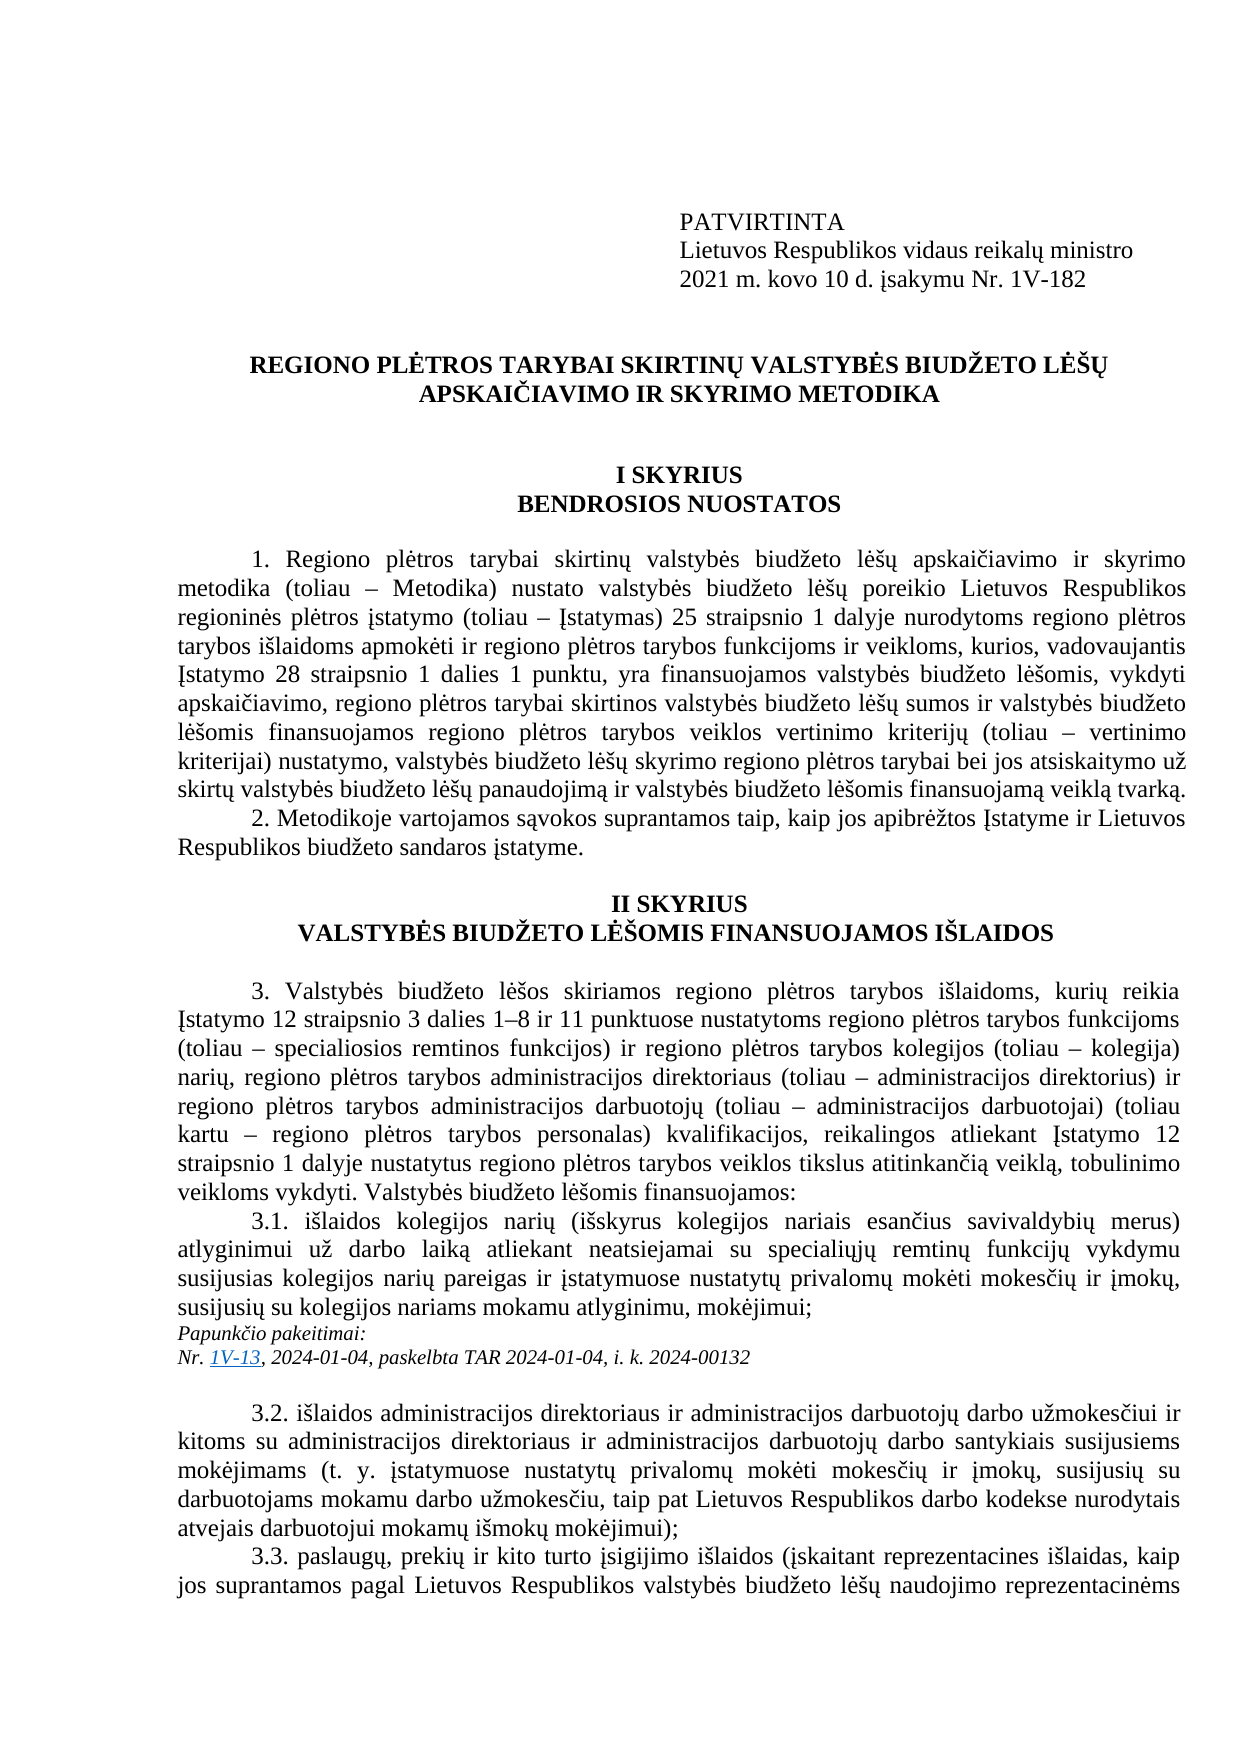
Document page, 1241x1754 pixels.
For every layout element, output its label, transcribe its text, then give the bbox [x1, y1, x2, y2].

text 2021 m. kovo 10 d. įsakymu Nr. 1V-182 [679, 264, 1230, 293]
text 3.2. išlaidos administracijos direktoriaus ir administracijos darbuotojų darbo užmokesčiui ir kitoms su administracijos direktoriaus ir administracijos darbuotojų darbo santykiais susijusiems mokėjimams (t. y. įstatymuose nustatytų privalomų mokėti mokesčių ir įmokų, susijusių su darbuotojams mokamu darbo užmokesčiu, taip pat Lietuvos Respublikos darbo kodekse nurodytais atvejais darbuotojui mokamų išmokų mokėjimui); [177, 1398, 1181, 1541]
text 3. Valstybės biudžeto lėšos skiriamos regiono plėtros tarybos išlaidoms, kurių reikia Įstatymo 12 straipsnio 3 dalies 1–8 ir 11 punktuose nustatytoms regiono plėtros tarybos funkcijoms (toliau – specialiosios remtinos funkcijos) ir regiono plėtros tarybos kolegijos (toliau – kolegija) narių, regiono plėtros tarybos administracijos direktoriaus (toliau – administracijos direktorius) ir regiono plėtros tarybos administracijos darbuotojų (toliau – administracijos darbuotojai) (toliau kartu – regiono plėtros tarybos personalas) kvalifikacijos, reikalingos atliekant Įstatymo 12 straipsnio 1 dalyje nustatytus regiono plėtros tarybos veiklos tikslus atitinkančią veiklą, tobulinimo veikloms vykdyti. Valstybės biudžeto lėšomis finansuojamos: [177, 976, 1181, 1206]
text Nr. 1V-13, 2024-01-04, paskelbta TAR 2024-01-04, i. k. 2024-00132 [177, 1345, 1181, 1369]
text BENDROSIOS NUOSTATOS [177, 489, 1181, 518]
text 2. Metodikoje vartojamos sąvokos suprantamos taip, kaip jos apibrėžtos Įstatyme ir Lietuvos Respublikos biudžeto sandaros įstatyme. [177, 803, 1187, 861]
text I SKYRIUS [177, 461, 1181, 489]
text PATVIRTINTA [679, 207, 1181, 235]
text II SKYRIUS [177, 889, 1181, 918]
text VALSTYBĖS BIUDŽETO LĖŠOMIS FINANSUOJAMOS IŠLAIDOS [177, 918, 1181, 947]
text Lietuvos Respublikos vidaus reikalų ministro [679, 235, 1181, 264]
text REGIONO PLĖTROS TARYBAI SKIRTINŲ VALSTYBĖS BIUDŽETO LĖŠŲ APSKAIČIAVIMO IR SKYRIMO METODIKA [177, 350, 1181, 408]
text 3.1. išlaidos kolegijos narių (išskyrus kolegijos nariais esančius savivaldybių merus) atlyginimui už darbo laiką atliekant neatsiejamai su specialiųjų remtinų funkcijų vykdymu susijusias kolegijos narių pareigas ir įstatymuose nustatytų privalomų mokėti mokesčių ir įmokų, susijusių su kolegijos nariams mokamu atlyginimu, mokėjimui; [177, 1206, 1181, 1321]
text 3.3. paslaugų, prekių ir kito turto įsigijimo išlaidos (įskaitant reprezentacines išlaidas, kaip jos suprantamos pagal Lietuvos Respublikos valstybės biudžeto lėšų naudojimo reprezentacinėms [177, 1541, 1181, 1599]
text 1. Regiono plėtros tarybai skirtinų valstybės biudžeto lėšų apskaičiavimo ir skyrimo metodika (toliau – Metodika) nustato valstybės biudžeto lėšų poreikio Lietuvos Respublikos regioninės plėtros įstatymo (toliau – Įstatymas) 25 straipsnio 1 dalyje nurodytoms regiono plėtros tarybos išlaidoms apmokėti ir regiono plėtros tarybos funkcijoms ir veikloms, kurios, vadovaujantis Įstatymo 28 straipsnio 1 dalies 1 punktu, yra finansuojamos valstybės biudžeto lėšomis, vykdyti apskaičiavimo, regiono plėtros tarybai skirtinos valstybės biudžeto lėšų sumos ir valstybės biudžeto lėšomis finansuojamos regiono plėtros tarybos veiklos vertinimo kriterijų (toliau – vertinimo kriterijai) nustatymo, valstybės biudžeto lėšų skyrimo regiono plėtros tarybai bei jos atsiskaitymo už skirtų valstybės biudžeto lėšų panaudojimą ir valstybės biudžeto lėšomis finansuojamą veiklą tvarką. [177, 544, 1187, 803]
text Papunkčio pakeitimai: [177, 1321, 1181, 1345]
